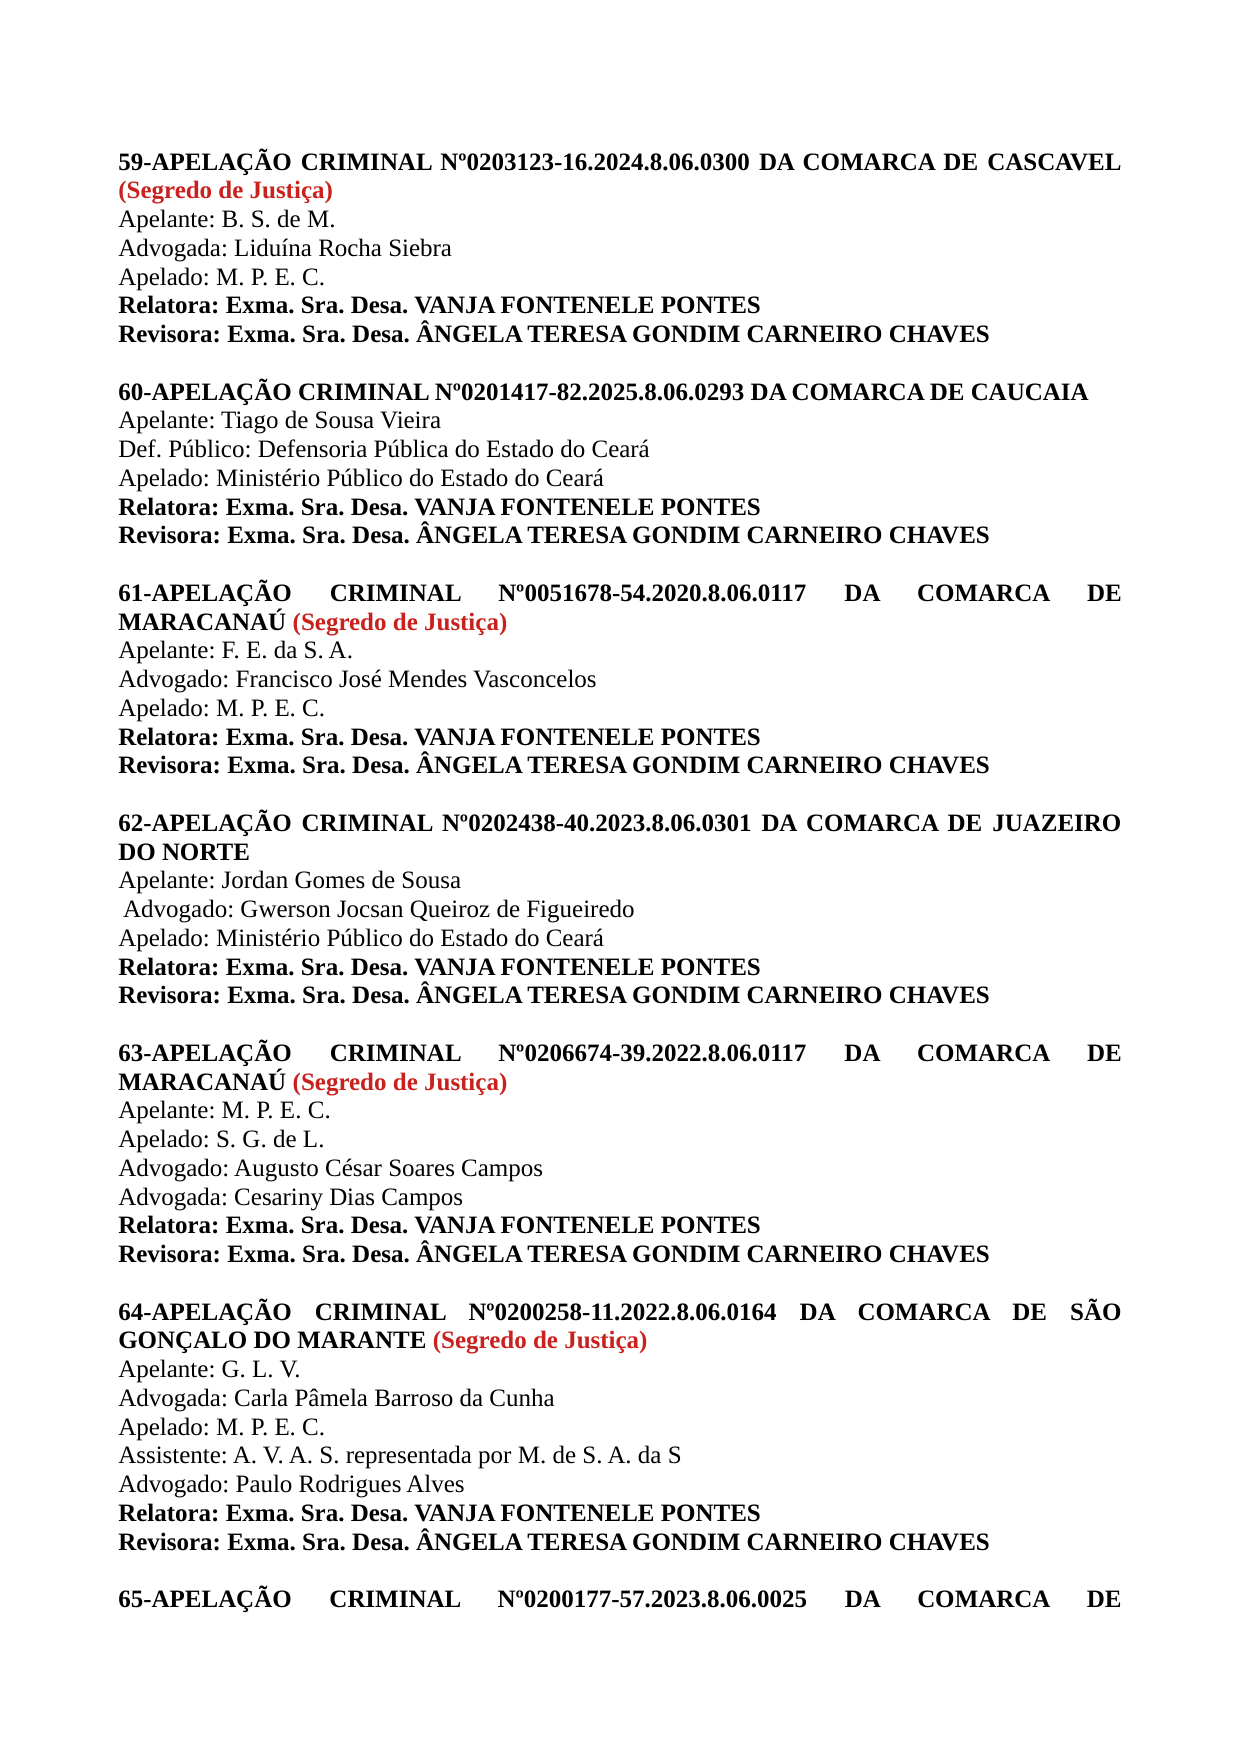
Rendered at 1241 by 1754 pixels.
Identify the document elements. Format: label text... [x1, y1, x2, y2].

text Apelado: M. P. E. C. [118, 262, 1122, 291]
text Advogada: Carla Pâmela Barroso da Cunha [118, 1383, 1122, 1412]
text Apelado: Ministério Público do Estado do Ceará [118, 463, 1122, 492]
text Revisora: Exma. Sra. Desa. ÂNGELA TERESA GONDIM CARNEIRO CHAVES [118, 319, 1122, 348]
text Def. Público: Defensoria Pública do Estado do Ceará [118, 434, 1122, 463]
text Apelado: S. G. de L. [118, 1124, 1122, 1153]
text 59-APELAÇÃO CRIMINAL Nº0203123-16.2024.8.06.0300 DA COMARCA DE CASCAVEL (Segredo de Justiça) [118, 147, 1122, 204]
text Advogado: Gwerson Jocsan Queiroz de Figueiredo [118, 894, 1122, 923]
text Advogado: Francisco José Mendes Vasconcelos [118, 664, 1122, 693]
text Relatora: Exma. Sra. Desa. VANJA FONTENELE PONTES [118, 1211, 1122, 1239]
text Revisora: Exma. Sra. Desa. ÂNGELA TERESA GONDIM CARNEIRO CHAVES [118, 751, 1122, 779]
text 63-APELAÇÃO CRIMINAL Nº0206674-39.2022.8.06.0117 DA COMARCA DE MARACANAÚ (Segredo de Justiça) [118, 1038, 1122, 1096]
text 62-APELAÇÃO CRIMINAL Nº0202438-40.2023.8.06.0301 DA COMARCA DE JUAZEIRO DO NORTE [118, 808, 1122, 866]
text 65-APELAÇÃO CRIMINAL Nº0200177-57.2023.8.06.0025 DA COMARCA DE [118, 1584, 1122, 1613]
text Relatora: Exma. Sra. Desa. VANJA FONTENELE PONTES [118, 492, 1122, 521]
text Advogado: Augusto César Soares Campos [118, 1153, 1122, 1182]
text Relatora: Exma. Sra. Desa. VANJA FONTENELE PONTES [118, 291, 1122, 319]
text Apelante: M. P. E. C. [118, 1096, 1122, 1124]
text 64-APELAÇÃO CRIMINAL Nº0200258-11.2022.8.06.0164 DA COMARCA DE SÃO GONÇALO DO MARANTE (Segredo de Justiça) [118, 1297, 1122, 1354]
text Apelante: Jordan Gomes de Sousa [118, 866, 1122, 894]
text Apelado: M. P. E. C. [118, 693, 1122, 722]
text Apelante: B. S. de M. [118, 204, 1122, 233]
text Relatora: Exma. Sra. Desa. VANJA FONTENELE PONTES [118, 952, 1122, 981]
text Relatora: Exma. Sra. Desa. VANJA FONTENELE PONTES [118, 1498, 1122, 1527]
text Revisora: Exma. Sra. Desa. ÂNGELA TERESA GONDIM CARNEIRO CHAVES [118, 521, 1122, 549]
text Apelante: F. E. da S. A. [118, 636, 1122, 664]
text Revisora: Exma. Sra. Desa. ÂNGELA TERESA GONDIM CARNEIRO CHAVES [118, 981, 1122, 1009]
text Advogado: Paulo Rodrigues Alves [118, 1469, 1122, 1498]
text Apelante: Tiago de Sousa Vieira [118, 406, 1122, 434]
text 61-APELAÇÃO CRIMINAL Nº0051678-54.2020.8.06.0117 DA COMARCA DE MARACANAÚ (Segredo de Justiça) [118, 578, 1122, 636]
text 60-APELAÇÃO CRIMINAL Nº0201417-82.2025.8.06.0293 DA COMARCA DE CAUCAIA [118, 377, 1122, 406]
text Revisora: Exma. Sra. Desa. ÂNGELA TERESA GONDIM CARNEIRO CHAVES [118, 1239, 1122, 1268]
text Apelante: G. L. V. [118, 1354, 1122, 1383]
text Advogada: Liduína Rocha Siebra [118, 233, 1122, 262]
text Relatora: Exma. Sra. Desa. VANJA FONTENELE PONTES [118, 722, 1122, 751]
text Assistente: A. V. A. S. representada por M. de S. A. da S [118, 1441, 1122, 1469]
text Apelado: M. P. E. C. [118, 1412, 1122, 1441]
text Revisora: Exma. Sra. Desa. ÂNGELA TERESA GONDIM CARNEIRO CHAVES [118, 1527, 1122, 1556]
text Apelado: Ministério Público do Estado do Ceará [118, 923, 1122, 952]
text Advogada: Cesariny Dias Campos [118, 1182, 1122, 1211]
